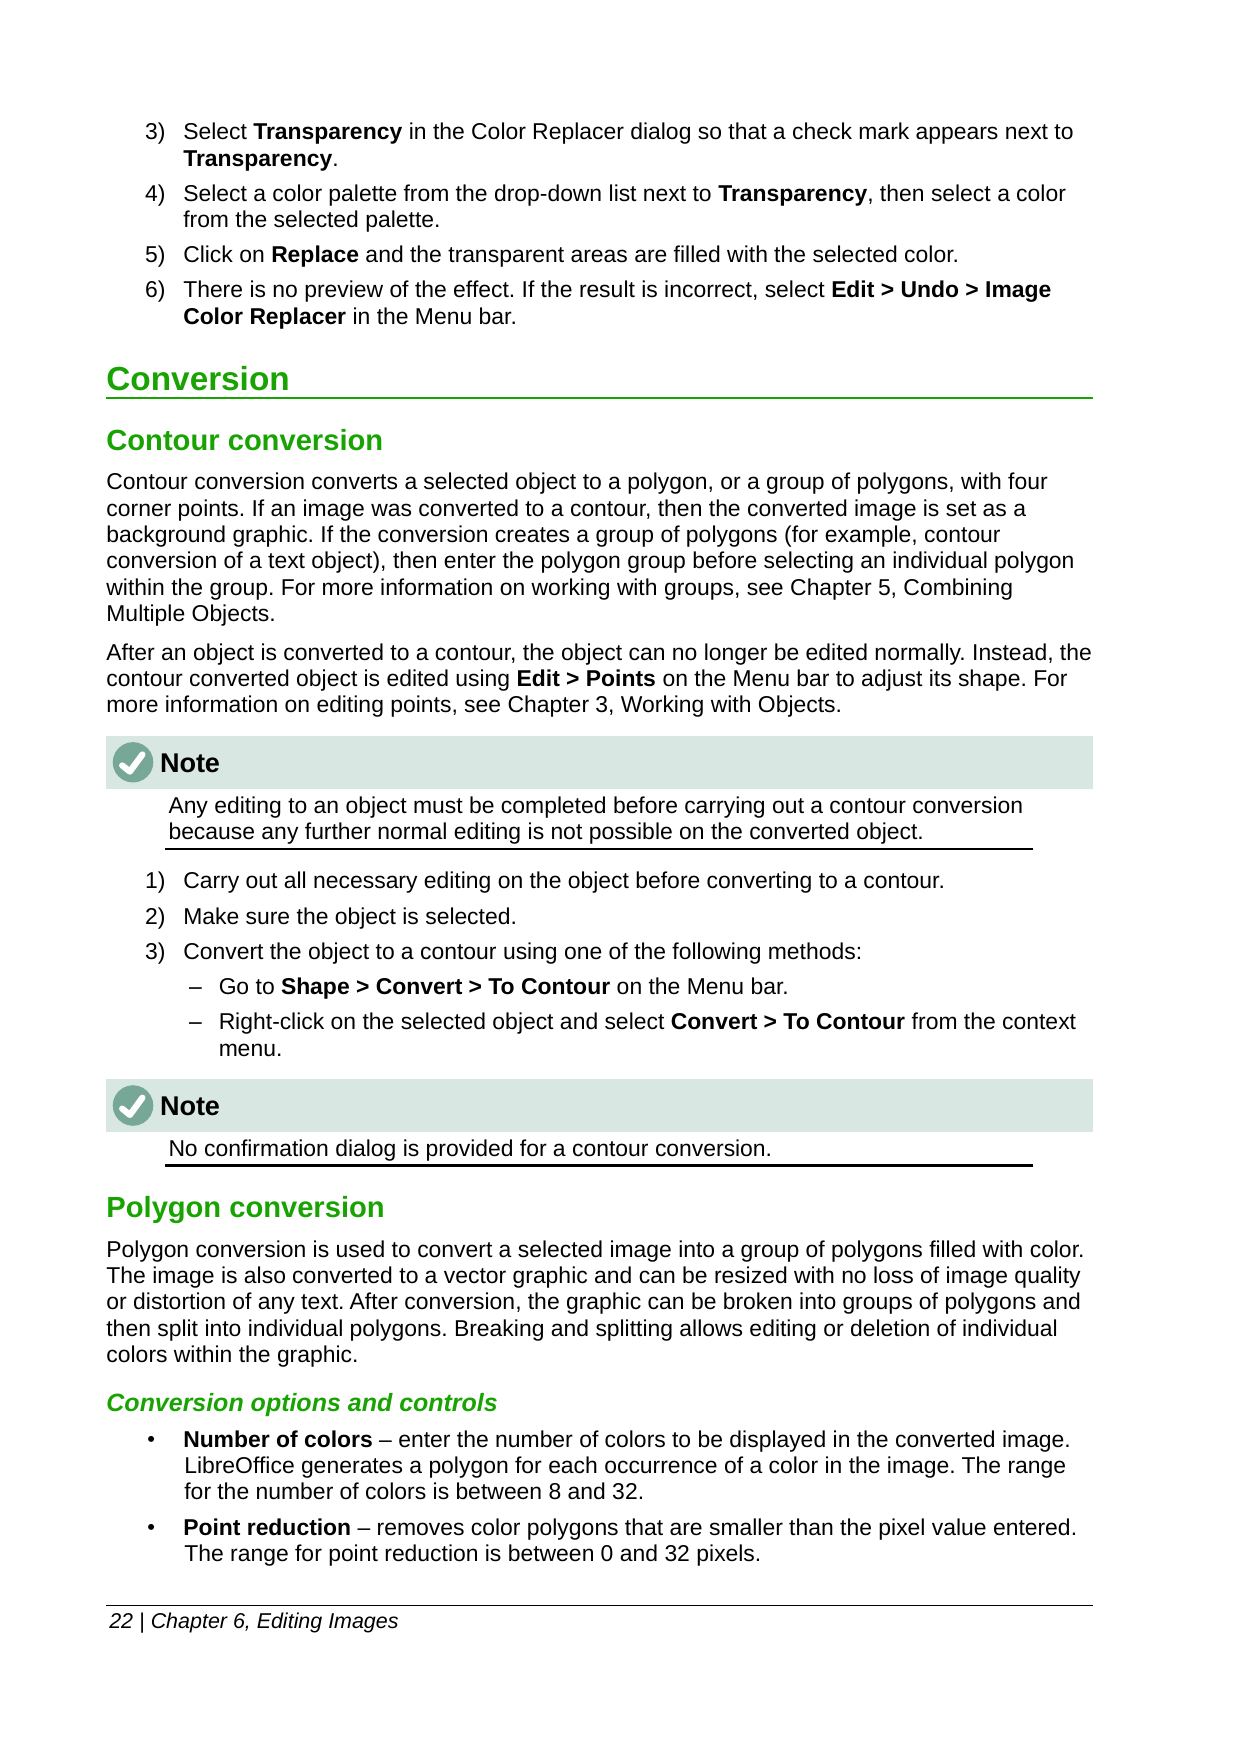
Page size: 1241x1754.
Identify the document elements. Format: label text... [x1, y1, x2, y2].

subtitle Polygon conversion [106, 1190, 1093, 1224]
list Select Transparency in the Color Replacer dialog so that a check mark appears next to Transparency. [165, 118, 1093, 171]
subtitle Conversion [106, 359, 1093, 397]
list Go to Shape > Convert > To Contour on the Menu bar. [189, 973, 1093, 999]
list Click on Replace and the transparent areas are filled with the selected color. [165, 241, 1093, 268]
list There is no preview of the effect. If the result is incorrect, select Edit > Undo > Image Color Replacer in the Menu bar. [165, 276, 1093, 329]
list Convert the object to a contour using one of the following methods: [165, 938, 1093, 964]
subtitle Conversion options and controls [106, 1388, 1093, 1417]
list Make sure the object is selected. [165, 903, 1093, 929]
list Carry out all necessary editing on the object before converting to a contour. [165, 867, 1093, 894]
text Any editing to an object must be completed before carrying out a contour conversion because any further normal editing is not possible on the converted object. [165, 789, 1033, 848]
text Polygon conversion is used to convert a selected image into a group of polygons filled with color. The image is also converted to a vector graphic and can be resized with no loss of image quality or distortion of any text. After conversion, the graphic can be broken into groups of polygons and then split into individual polygons. Breaking and splitting allows editing or deletion of individual colors within the graphic. [106, 1236, 1093, 1367]
list Right-click on the selected object and select Convert > To Contour from the context menu. [189, 1008, 1093, 1061]
list Select a color palette from the drop-down list next to Transparency, then select a color from the selected palette. [165, 180, 1093, 232]
subtitle Contour conversion [106, 423, 1093, 456]
text Contour conversion converts a selected object to a polygon, or a group of polygons, with four corner points. If an image was converted to a contour, then the converted image is set as a background graphic. If the conversion creates a group of polygons (for example, contour conversion of a text object), then enter the polygon group before selecting an individual polygon within the group. For more information on working with groups, see Chapter 5, Combining Multiple Objects. [106, 468, 1093, 626]
subtitle Note [106, 1079, 1093, 1132]
list Point reduction – removes color polygons that are smaller than the pixel value entered. The range for point reduction is between 0 and 32 pixels. [144, 1511, 1093, 1569]
subtitle Note [106, 736, 1093, 789]
text After an object is converted to a contour, the object can no longer be edited normally. Instead, the contour converted object is edited using Edit > Points on the Menu bar to adjust its shape. For more information on editing points, see Chapter 3, Working with Objects. [106, 639, 1093, 718]
text No confirmation dialog is provided for a contour conversion. [165, 1132, 1033, 1164]
list Number of colors – enter the number of colors to be displayed in the converted image. LibreOffice generates a polygon for each occurrence of a color in the image. The range for the number of colors is between 8 and 32. [144, 1423, 1093, 1505]
